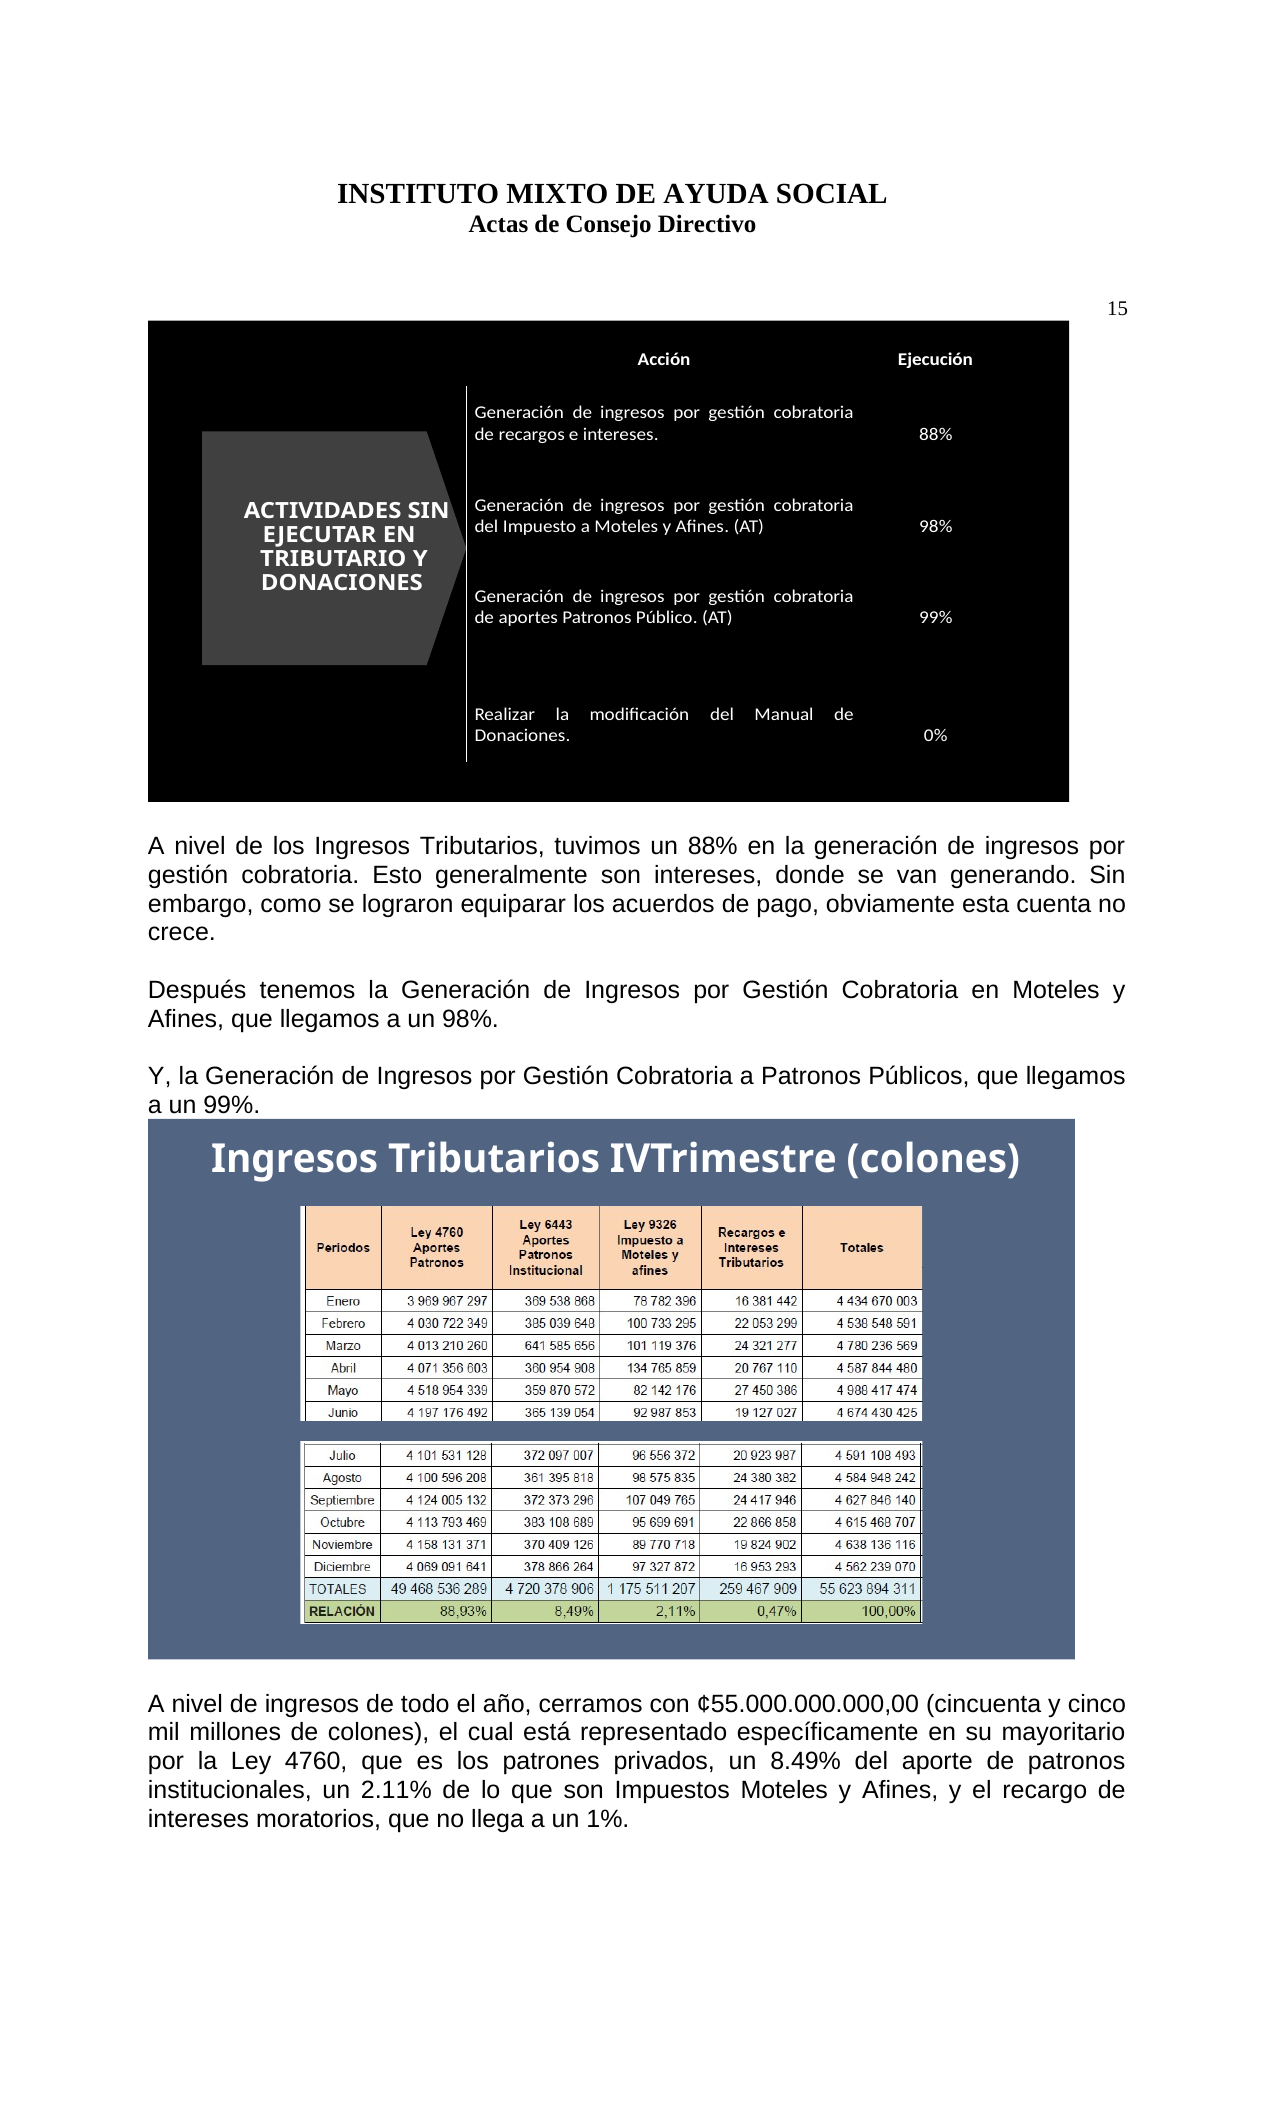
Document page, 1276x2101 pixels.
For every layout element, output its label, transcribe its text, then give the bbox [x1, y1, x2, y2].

text A nivel de los Ingresos Tributarios, tuvimos un 88% en la generación de ingresos por gestión cobratoria. Esto generalmente son intereses, donde se van generando. Sin embargo, como se lograron equiparar los acuerdos de pago, obviamente esta cuenta no crece. [148, 831, 1127, 946]
text A nivel de ingresos de todo el año, cerramos con ¢55.000.000.000,00 (cincuenta y cinco mil millones de colones), el cual está representado específicamente en su mayoritario por la Ley 4760, que es los patrones privados, un 8.49% del aporte de patronos institucionales, un 2.11% de lo que son Impuestos Moteles y Afines, y el recargo de intereses moratorios, que no llega a un 1%. [148, 1660, 1127, 1832]
text Después tenemos la Generación de Ingresos por Gestión Cobratoria en Moteles y Afines, que llegamos a un 98%. [148, 975, 1127, 1032]
text Y, la Generación de Ingresos por Gestión Cobratoria a Patronos Públicos, que llegamos a un 99%. [148, 1061, 1127, 1118]
